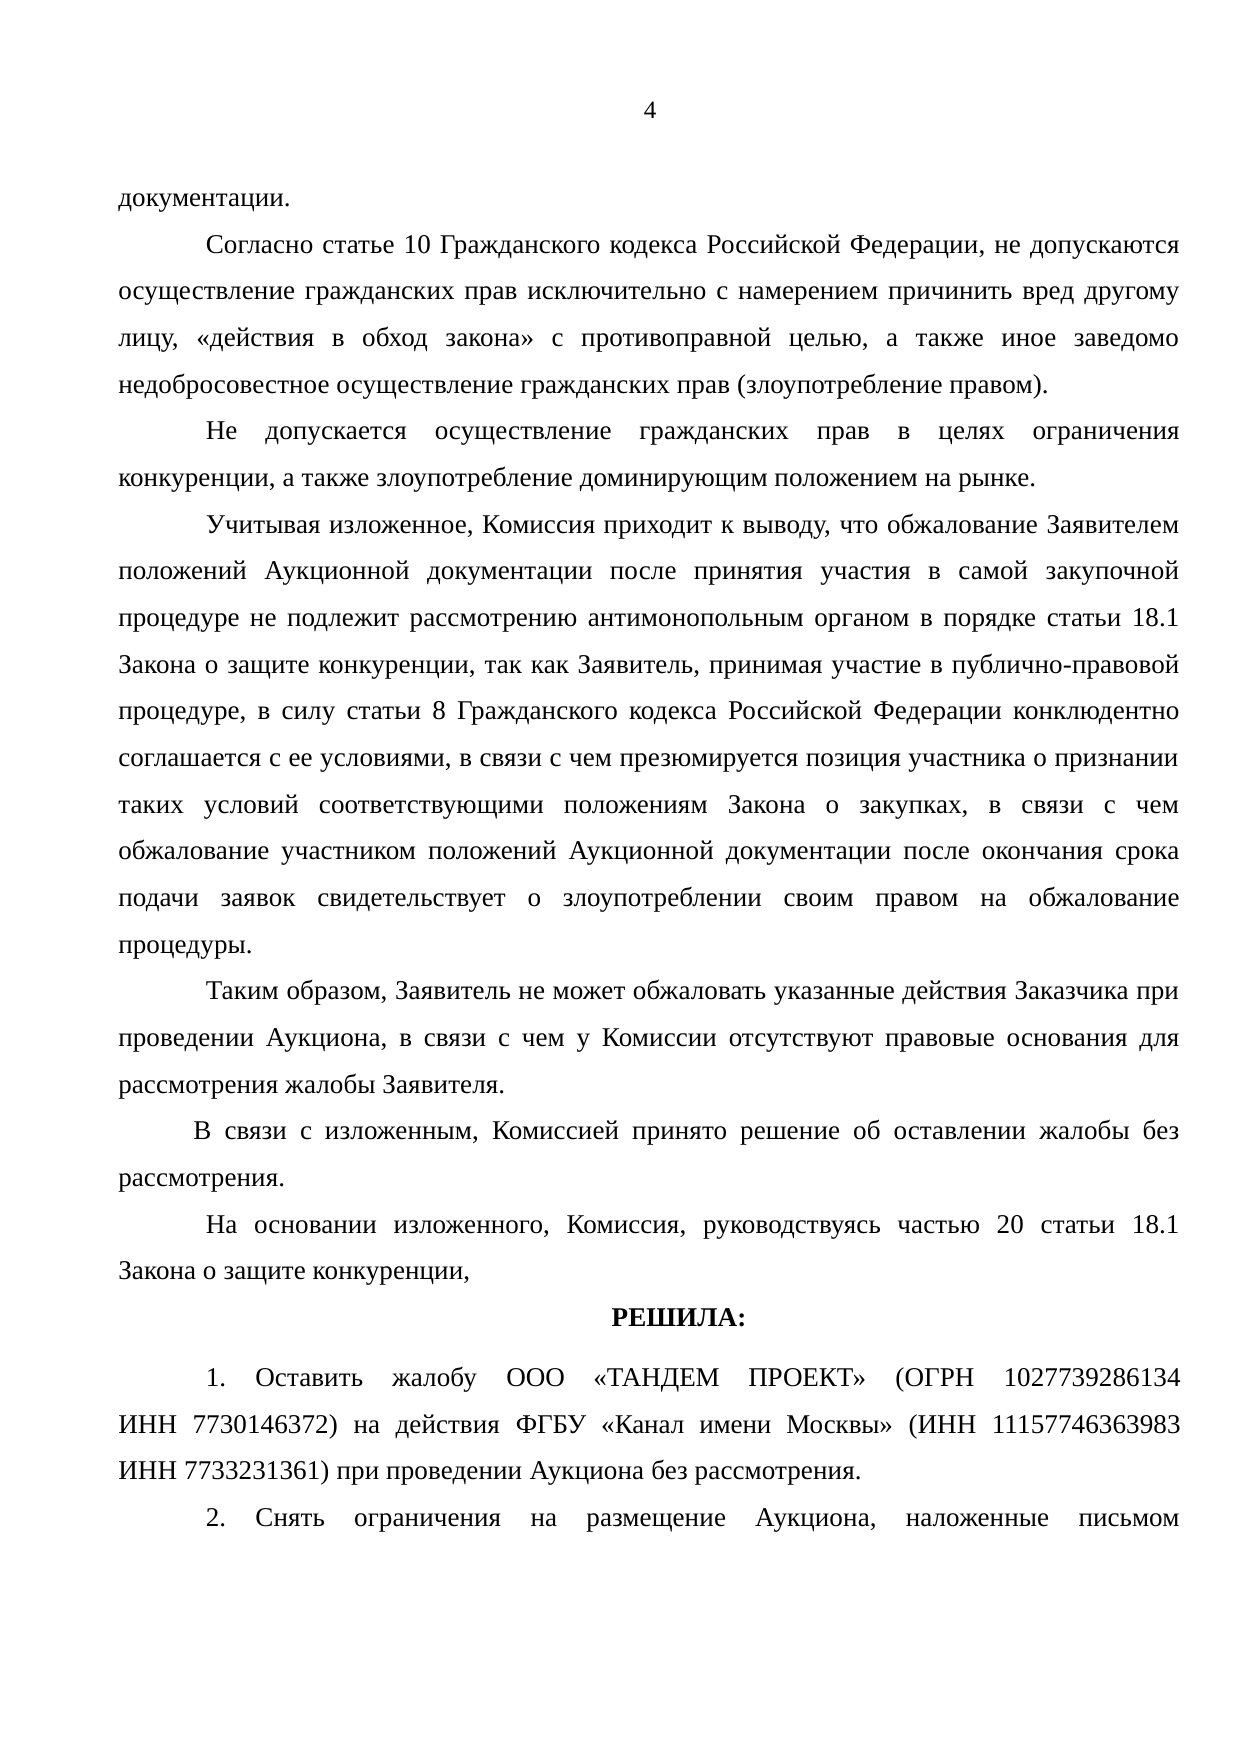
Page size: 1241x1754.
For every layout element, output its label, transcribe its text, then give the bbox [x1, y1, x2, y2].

text 2. Снять ограничения на размещение Аукциона, наложенные письмом [118, 1501, 1181, 1532]
text РЕШИЛА: [118, 1301, 1181, 1332]
text 1. Оставить жалобу ООО «ТАНДЕМ ПРОЕКТ» (ОГРН 1027739286134 ИНН 7730146372) на действия ФГБУ «Канал имени Москвы» (ИНН 11157746363983 ИНН 7733231361) при проведении Аукциона без рассмотрения. [118, 1361, 1181, 1486]
text В связи с изложенным, Комиссией принято решение об оставлении жалобы без рассмотрения. [118, 1114, 1181, 1192]
text Учитывая изложенное, Комиссия приходит к выводу, что обжалование Заявителем положений Аукционной документации после принятия участия в самой закупочной процедуре не подлежит рассмотрению антимонопольным органом в порядке статьи 18.1 Закона о защите конкуренции, так как Заявитель, принимая участие в публично-правовой процедуре, в силу статьи 8 Гражданского кодекса Российской Федерации конклюдентно соглашается с ее условиями, в связи с чем презюмируется позиция участника о признании таких условий соответствующими положениям Закона о закупках, в связи с чем обжалование участником положений Аукционной документации после окончания срока подачи заявок свидетельствует о злоупотреблении своим правом на обжалование процедуры. [118, 508, 1181, 959]
text документации. [118, 181, 1181, 212]
text Таким образом, Заявитель не может обжаловать указанные действия Заказчика при проведении Аукциона, в связи с чем у Комиссии отсутствуют правовые основания для рассмотрения жалобы Заявителя. [118, 974, 1181, 1099]
text Не допускается осуществление гражданских прав в целях ограничения конкуренции, а также злоупотребление доминирующим положением на рынке. [118, 414, 1181, 492]
text Согласно статье 10 Гражданского кодекса Российской Федерации, не допускаются осуществление гражданских прав исключительно с намерением причинить вред другому лицу, «действия в обход закона» с противоправной целью, а также иное заведомо недобросовестное осуществление гражданских прав (злоупотребление правом). [118, 228, 1181, 399]
text На основании изложенного, Комиссия, руководствуясь частью 20 статьи 18.1 Закона о защите конкуренции, [118, 1208, 1181, 1286]
